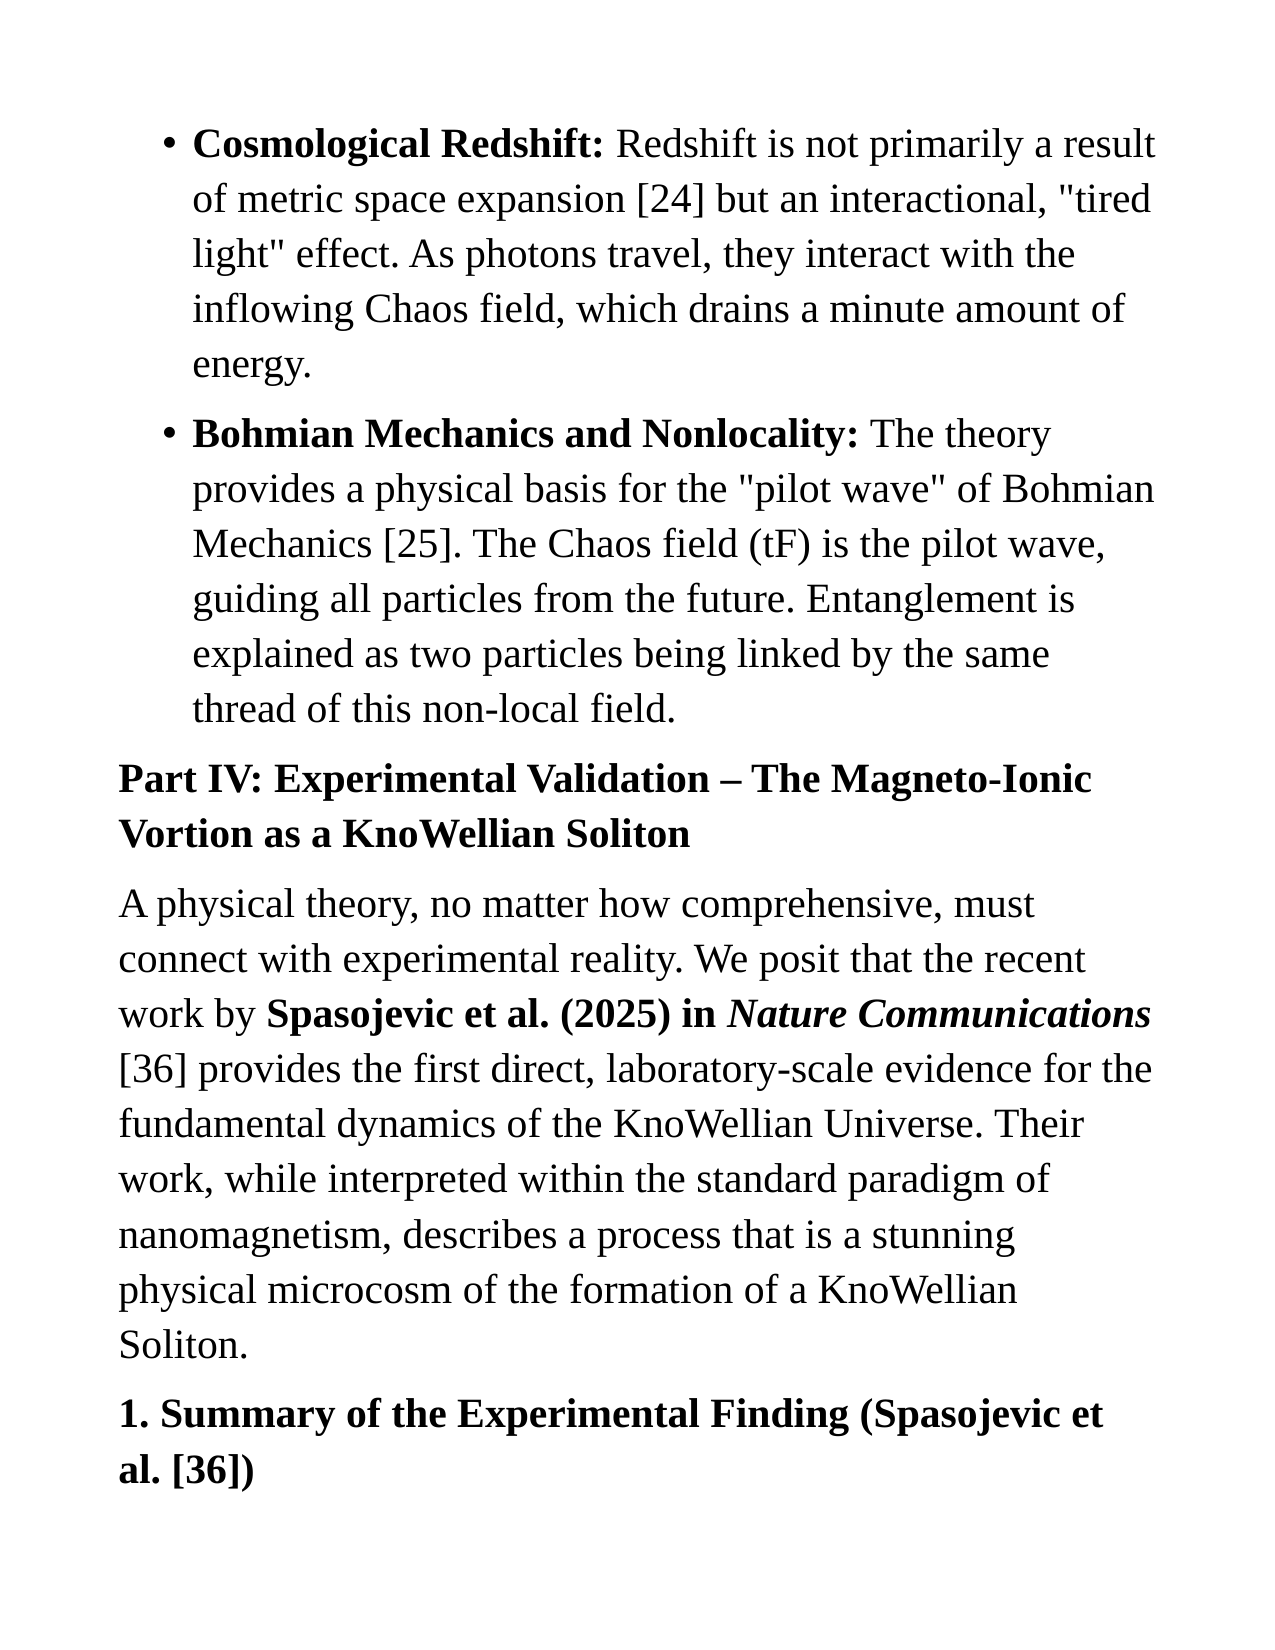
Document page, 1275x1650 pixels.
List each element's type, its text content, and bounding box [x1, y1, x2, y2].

list Bohmian Mechanics and Nonlocality: The theory provides a physical basis for the "pilot wave" of Bohmian Mechanics [25]. The Chaos field (tF) is the pilot wave, guiding all particles from the future. Entanglement is explained as two particles being linked by the same thread of this non-local field. [162, 408, 1157, 732]
subtitle Part IV: Experimental Validation – The Magneto-Ionic Vortion as a KnoWellian Soliton [118, 754, 1157, 857]
text A physical theory, no matter how comprehensive, must connect with experimental reality. We posit that the recent work by Spasojevic et al. (2025) in Nature Communications [36] provides the first direct, laboratory-scale evidence for the fundamental dynamics of the KnoWellian Universe. Their work, while interpreted within the standard paradigm of nanomagnetism, describes a process that is a stunning physical microcosm of the formation of a KnoWellian Soliton. [118, 878, 1157, 1367]
list Cosmological Redshift: Redshift is not primarily a result of metric space expansion [24] but an interactional, "tired light" effect. As photons travel, they interact with the inflowing Chaos field, which drains a minute amount of energy. [162, 118, 1157, 387]
text 1. Summary of the Experimental Finding (Spasojevic et al. [36]) [118, 1389, 1157, 1492]
